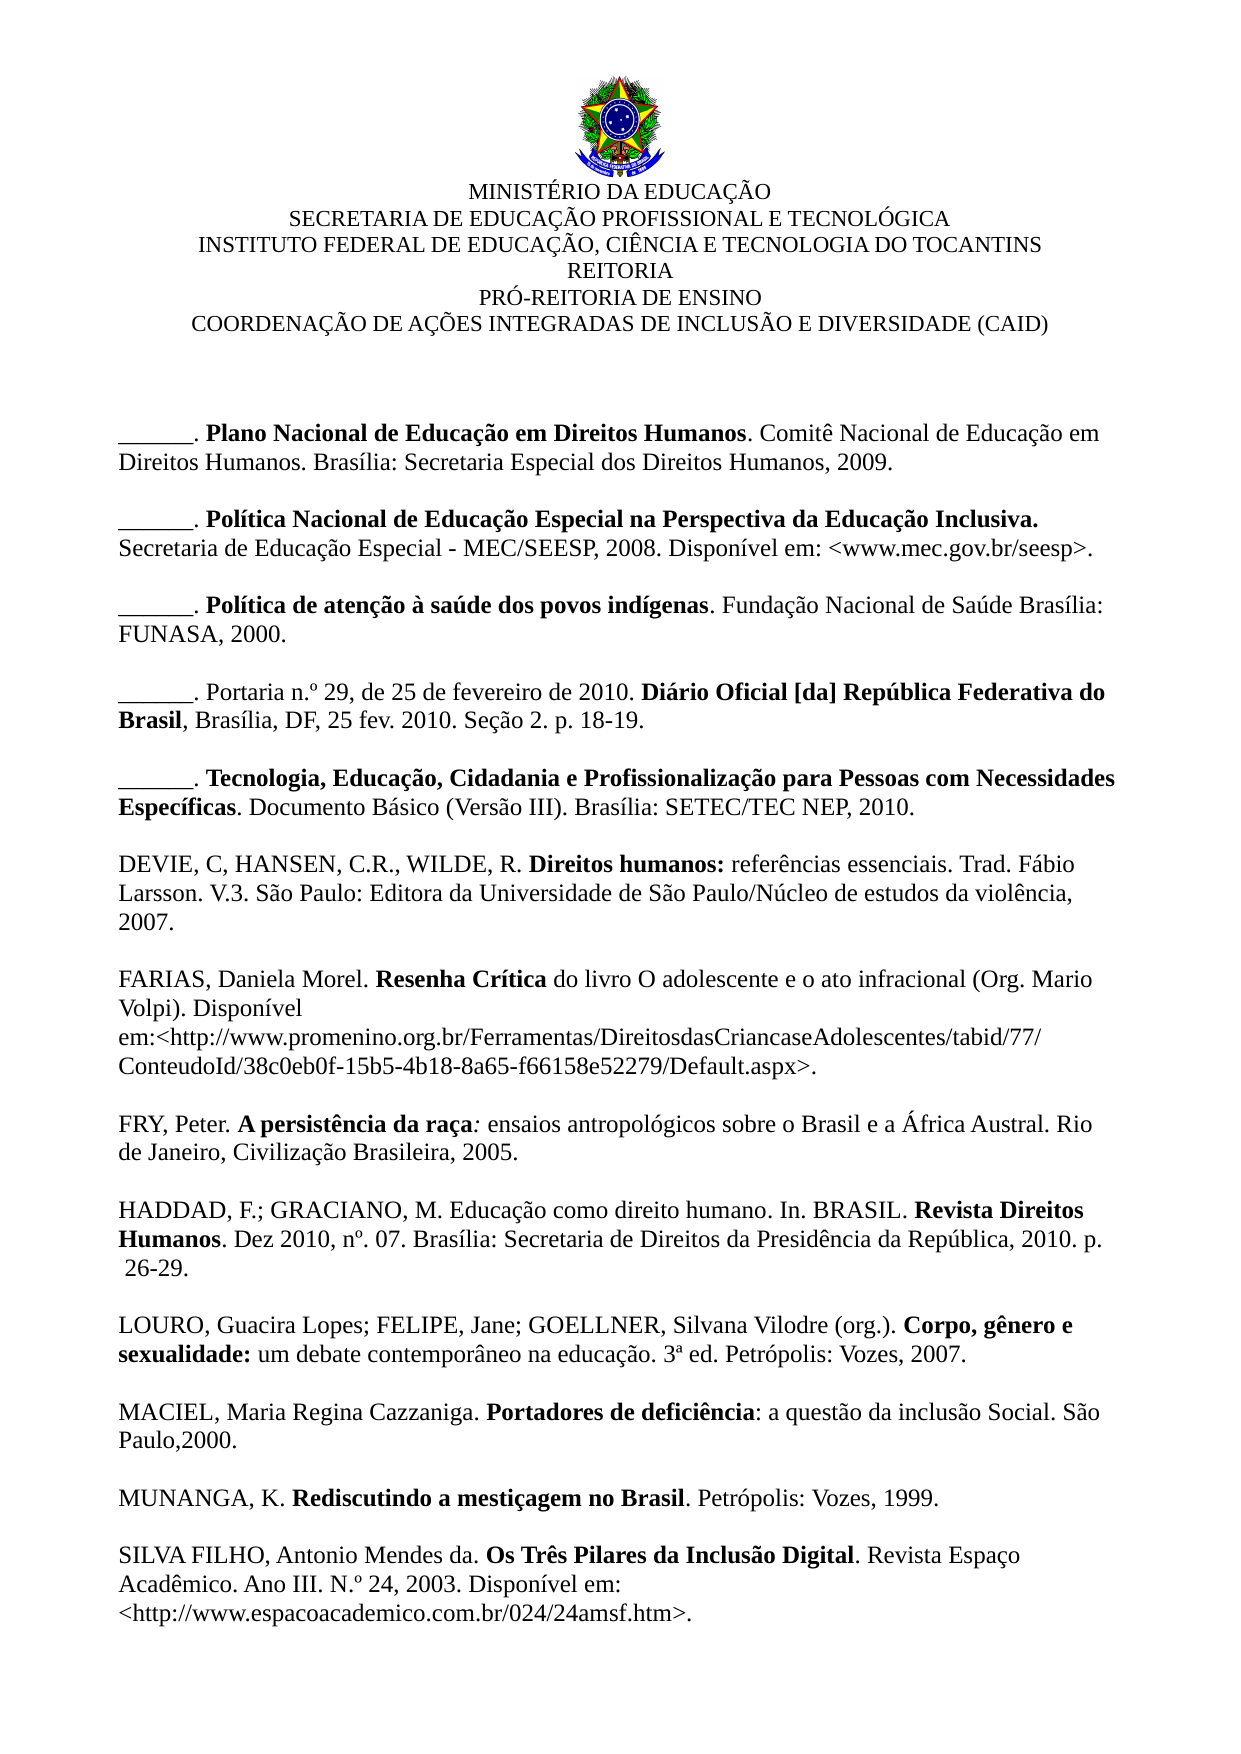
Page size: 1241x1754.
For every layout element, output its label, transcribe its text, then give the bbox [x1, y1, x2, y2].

text 26-29. [118, 1253, 1122, 1282]
text MACIEL, Maria Regina Cazzaniga. Portadores de deficiência: a questão da inclusão Social. São Paulo,2000. [118, 1397, 1122, 1454]
text HADDAD, F.; GRACIANO, M. Educação como direito humano. In. BRASIL. Revista Direitos Humanos. Dez 2010, nº. 07. Brasília: Secretaria de Direitos da Presidência da República, 2010. p. [118, 1195, 1122, 1253]
text ______. Portaria n.º 29, de 25 de fevereiro de 2010. Diário Oficial [da] República Federativa do Brasil, Brasília, DF, 25 fev. 2010. Seção 2. p. 18-19. [118, 677, 1122, 734]
text SILVA FILHO, Antonio Mendes da. Os Três Pilares da Inclusão Digital. Revista Espaço Acadêmico. Ano III. N.º 24, 2003. Disponível em: <http://www.espacoacademico.com.br/024/24amsf.htm>. [118, 1540, 1122, 1627]
text ______. Plano Nacional de Educação em Direitos Humanos. Comitê Nacional de Educação em Direitos Humanos. Brasília: Secretaria Especial dos Direitos Humanos, 2009. [118, 418, 1122, 475]
text ______. Tecnologia, Educação, Cidadania e Profissionalização para Pessoas com Necessidades Específicas. Documento Básico (Versão III). Brasília: SETEC/TEC NEP, 2010. [118, 763, 1122, 820]
text DEVIE, C, HANSEN, C.R., WILDE, R. Direitos humanos: referências essenciais. Trad. Fábio Larsson. V.3. São Paulo: Editora da Universidade de São Paulo/Núcleo de estudos da violência, 2007. [118, 849, 1122, 935]
text FRY, Peter. A persistência da raça: ensaios antropológicos sobre o Brasil e a África Austral. Rio de Janeiro, Civilização Brasileira, 2005. [118, 1109, 1122, 1166]
text MUNANGA, K. Rediscutindo a mestiçagem no Brasil. Petrópolis: Vozes, 1999. [118, 1483, 1122, 1512]
text ______. Política de atenção à saúde dos povos indígenas. Fundação Nacional de Saúde Brasília: FUNASA, 2000. [118, 590, 1122, 648]
text LOURO, Guacira Lopes; FELIPE, Jane; GOELLNER, Silvana Vilodre (org.). Corpo, gênero e sexualidade: um debate contemporâneo na educação. 3ª ed. Petrópolis: Vozes, 2007. [118, 1310, 1122, 1368]
text FARIAS, Daniela Morel. Resenha Crítica do livro O adolescente e o ato infracional (Org. Mario Volpi). Disponível em:<http://www.promenino.org.br/Ferramentas/DireitosdasCriancaseAdolescentes/tabid/77/ConteudoId/38c0eb0f-15b5-4b18-8a65-f66158e52279/Default.aspx>. [118, 964, 1122, 1079]
text ______. Política Nacional de Educação Especial na Perspectiva da Educação Inclusiva. Secretaria de Educação Especial - MEC/SEESP, 2008. Disponível em: <www.mec.gov.br/seesp>. [118, 504, 1122, 562]
